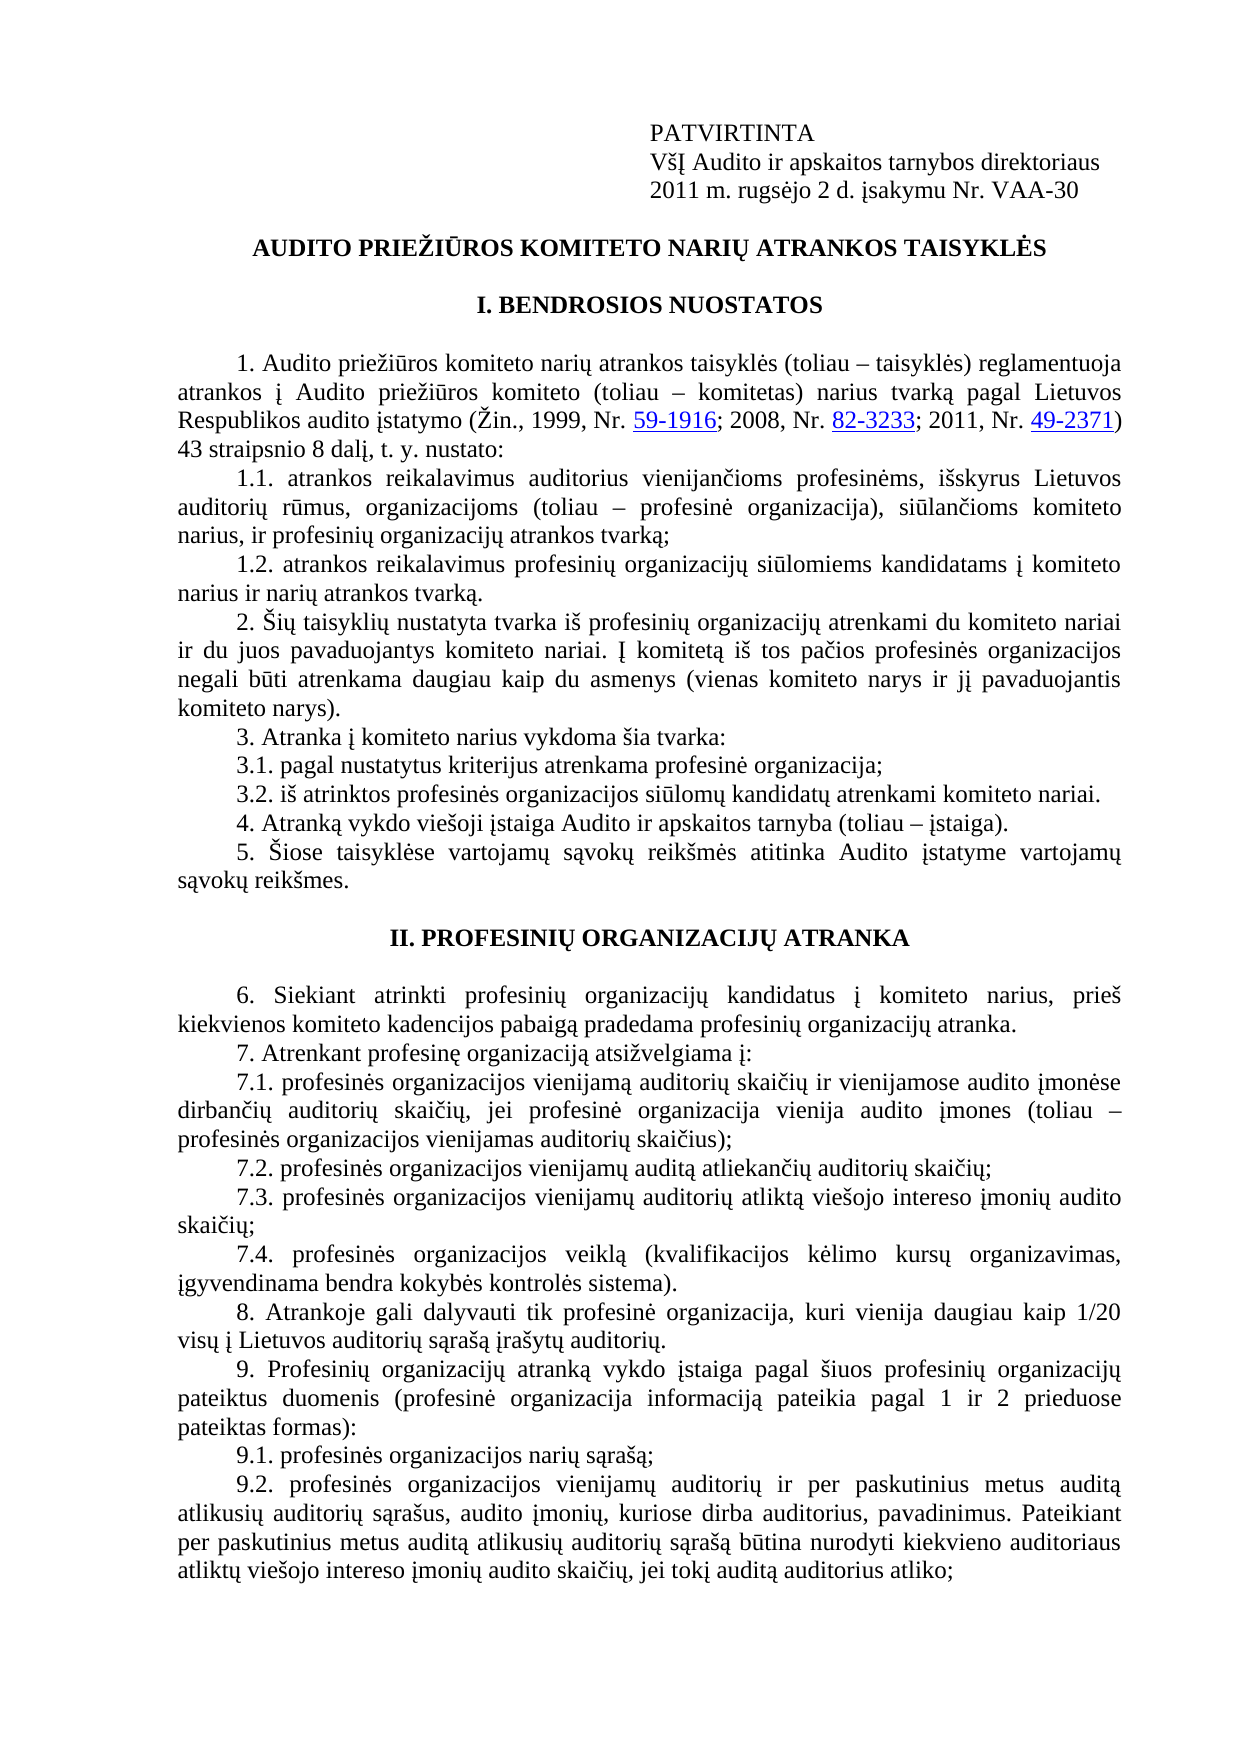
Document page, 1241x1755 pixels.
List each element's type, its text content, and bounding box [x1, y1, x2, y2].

text 9. Profesinių organizacijų atranką vykdo įstaiga pagal šiuos profesinių organizacijų pateiktus duomenis (profesinė organizacija informaciją pateikia pagal 1 ir 2 prieduose pateiktas formas): [177, 1354, 1122, 1441]
text 5. Šiose taisyklėse vartojamų sąvokų reikšmės atitinka Audito įstatyme vartojamų sąvokų reikšmes. [177, 837, 1122, 894]
text 3.1. pagal nustatytus kriterijus atrenkama profesinė organizacija; [177, 751, 1122, 779]
text 7. Atrenkant profesinę organizaciją atsižvelgiama į: [177, 1038, 1122, 1067]
text 7.2. profesinės organizacijos vienijamų auditą atliekančių auditorių skaičių; [177, 1153, 1122, 1182]
text 1. Audito priežiūros komiteto narių atrankos taisyklės (toliau – taisyklės) reglamentuoja atrankos į Audito priežiūros komiteto (toliau – komitetas) narius tvarką pagal Lietuvos Respublikos audito įstatymo (Žin., 1999, Nr. 59-1916; 2008, Nr. 82-3233; 2011, Nr. 49-2371) 43 straipsnio 8 dalį, t. y. nustato: [177, 348, 1122, 463]
text 1.2. atrankos reikalavimus profesinių organizacijų siūlomiems kandidatams į komiteto narius ir narių atrankos tvarką. [177, 549, 1122, 607]
text VšĮ Audito ir apskaitos tarnybos direktoriaus [649, 147, 1122, 176]
text 2011 m. rugsėjo 2 d. įsakymu Nr. VAA-30 [649, 176, 1122, 204]
text 9.1. profesinės organizacijos narių sąrašą; [177, 1441, 1122, 1469]
text 7.1. profesinės organizacijos vienijamą auditorių skaičių ir vienijamose audito įmonėse dirbančių auditorių skaičių, jei profesinė organizacija vienija audito įmones (toliau – profesinės organizacijos vienijamas auditorių skaičius); [177, 1067, 1122, 1153]
text 4. Atranką vykdo viešoji įstaiga Audito ir apskaitos tarnyba (toliau – įstaiga). [177, 808, 1122, 837]
text 2. Šių taisyklių nustatyta tvarka iš profesinių organizacijų atrenkami du komiteto nariai ir du juos pavaduojantys komiteto nariai. Į komitetą iš tos pačios profesinės organizacijos negali būti atrenkama daugiau kaip du asmenys (vienas komiteto narys ir jį pavaduojantis komiteto narys). [177, 607, 1122, 722]
text PATVIRTINTA [649, 118, 1122, 147]
text 3. Atranka į komiteto narius vykdoma šia tvarka: [177, 722, 1122, 751]
text 8. Atrankoje gali dalyvauti tik profesinė organizacija, kuri vienija daugiau kaip 1/20 visų į Lietuvos auditorių sąrašą įrašytų auditorių. [177, 1297, 1122, 1354]
text 9.2. profesinės organizacijos vienijamų auditorių ir per paskutinius metus auditą atlikusių auditorių sąrašus, audito įmonių, kuriose dirba auditorius, pavadinimus. Pateikiant per paskutinius metus auditą atlikusių auditorių sąrašą būtina nurodyti kiekvieno auditoriaus atliktų viešojo intereso įmonių audito skaičių, jei tokį auditą auditorius atliko; [177, 1469, 1122, 1584]
text I. BENDROSIOS NUOSTATOS [177, 291, 1122, 319]
text AUDITO PRIEŽIŪROS komiteto nariŲ ATRANKOS taisyklės [177, 233, 1122, 262]
text 6. Siekiant atrinkti profesinių organizacijų kandidatus į komiteto narius, prieš kiekvienos komiteto kadencijos pabaigą pradedama profesinių organizacijų atranka. [177, 981, 1122, 1038]
text 1.1. atrankos reikalavimus auditorius vienijančioms profesinėms, išskyrus Lietuvos auditorių rūmus, organizacijoms (toliau – profesinė organizacija), siūlančioms komiteto narius, ir profesinių organizacijų atrankos tvarką; [177, 463, 1122, 549]
text 7.3. profesinės organizacijos vienijamų auditorių atliktą viešojo intereso įmonių audito skaičių; [177, 1182, 1122, 1239]
text 3.2. iš atrinktos profesinės organizacijos siūlomų kandidatų atrenkami komiteto nariai. [177, 779, 1122, 808]
text 7.4. profesinės organizacijos veiklą (kvalifikacijos kėlimo kursų organizavimas, įgyvendinama bendra kokybės kontrolės sistema). [177, 1239, 1122, 1297]
text II. PROFESINIŲ ORGANIZACIJŲ ATRANKA [177, 923, 1122, 952]
